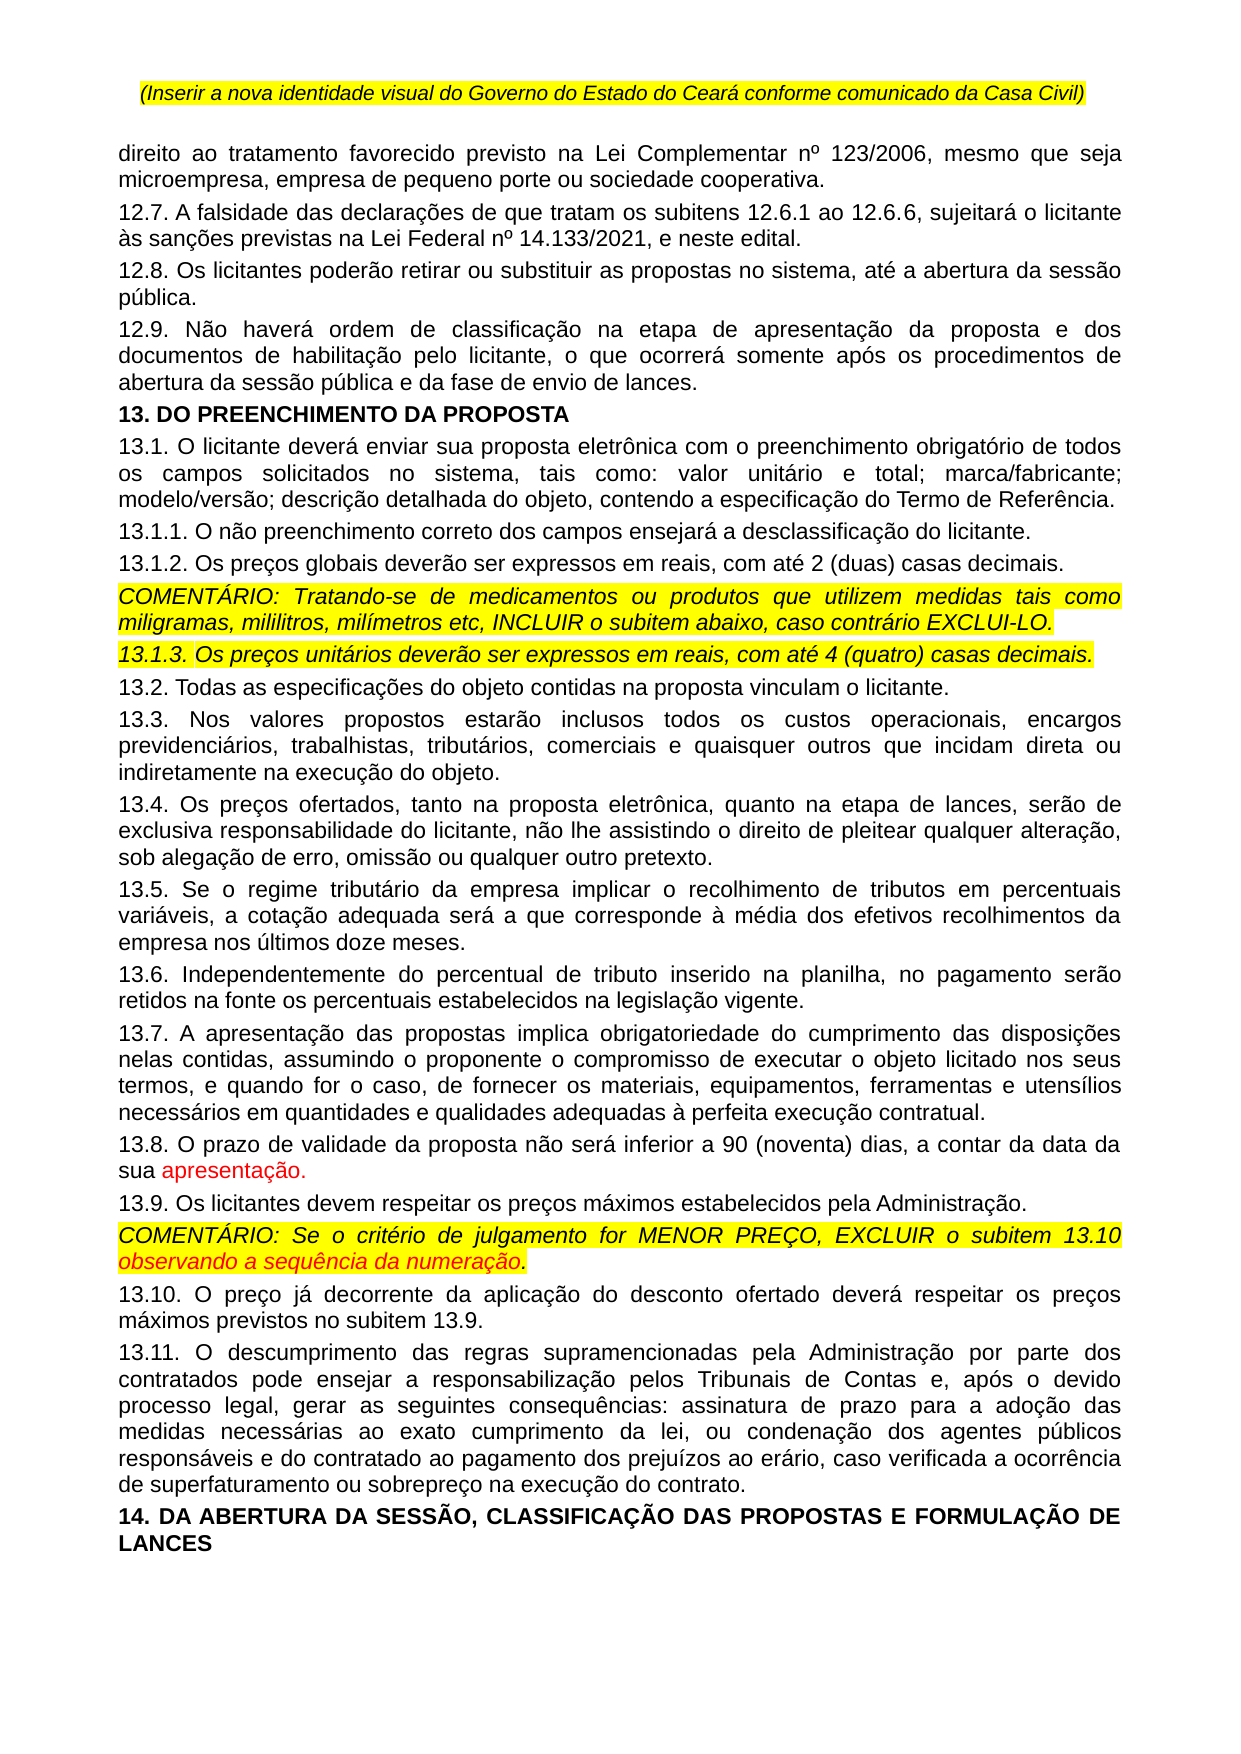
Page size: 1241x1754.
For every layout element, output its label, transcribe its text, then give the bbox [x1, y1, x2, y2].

text 13.1. O licitante deverá enviar sua proposta eletrônica com o preenchimento obrigatório de todos os campos solicitados no sistema, tais como: valor unitário e total; marca/fabricante; modelo/versão; descrição detalhada do objeto, contendo a especificação do Termo de Referência. [118, 433, 1122, 512]
text 13.9. Os licitantes devem respeitar os preços máximos estabelecidos pela Administração. [118, 1189, 1122, 1216]
text 13.4. Os preços ofertados, tanto na proposta eletrônica, quanto na etapa de lances, serão de exclusiva responsabilidade do licitante, não lhe assistindo o direito de pleitear qualquer alteração, sob alegação de erro, omissão ou qualquer outro pretexto. [118, 791, 1122, 870]
text 13.8. O prazo de validade da proposta não será inferior a 90 (noventa) dias, a contar da data da sua apresentação. [118, 1131, 1122, 1184]
text 13.1.1. O não preenchimento correto dos campos ensejará a desclassificação do licitante. [118, 518, 1122, 544]
text 13.3. Nos valores propostos estarão inclusos todos os custos operacionais, encargos previdenciários, trabalhistas, tributários, comerciais e quaisquer outros que incidam direta ou indiretamente na execução do objeto. [118, 706, 1122, 785]
text 13.1.2. Os preços globais deverão ser expressos em reais, com até 2 (duas) casas decimais. [118, 550, 1122, 577]
text 14. DA ABERTURA DA SESSÃO, CLASSIFICAÇÃO DAS PROPOSTAS E FORMULAÇÃO DE LANCES [118, 1503, 1122, 1556]
text COMENTÁRIO: Tratando-se de medicamentos ou produtos que utilizem medidas tais como miligramas, mililitros, milímetros etc, INCLUIR o subitem abaixo, caso contrário EXCLUI-LO. [118, 583, 1122, 635]
text 13. DO PREENCHIMENTO DA PROPOSTA [118, 401, 1122, 427]
text 13.11. O descumprimento das regras supramencionadas pela Administração por parte dos contratados pode ensejar a responsabilização pelos Tribunais de Contas e, após o devido processo legal, gerar as seguintes consequências: assinatura de prazo para a adoção das medidas necessárias ao exato cumprimento da lei, ou condenação dos agentes públicos responsáveis e do contratado ao pagamento dos prejuízos ao erário, caso verificada a ocorrência de superfaturamento ou sobrepreço na execução do contrato. [118, 1339, 1122, 1497]
text 13.5. Se o regime tributário da empresa implicar o recolhimento de tributos em percentuais variáveis, a cotação adequada será a que corresponde à média dos efetivos recolhimentos da empresa nos últimos doze meses. [118, 876, 1122, 955]
text 13.10. O preço já decorrente da aplicação do desconto ofertado deverá respeitar os preços máximos previstos no subitem 13.9. [118, 1281, 1122, 1333]
text 13.7. A apresentação das propostas implica obrigatoriedade do cumprimento das disposições nelas contidas, assumindo o proponente o compromisso de executar o objeto licitado nos seus termos, e quando for o caso, de fornecer os materiais, equipamentos, ferramentas e utensílios necessários em quantidades e qualidades adequadas à perfeita execução contratual. [118, 1019, 1122, 1125]
text direito ao tratamento favorecido previsto na Lei Complementar nº 123/2006, mesmo que seja microempresa, empresa de pequeno porte ou sociedade cooperativa. [118, 140, 1122, 193]
text 12.9. Não haverá ordem de classificação na etapa de apresentação da proposta e dos documentos de habilitação pelo licitante, o que ocorrerá somente após os procedimentos de abertura da sessão pública e da fase de envio de lances. [118, 316, 1122, 395]
text COMENTÁRIO: Se o critério de julgamento for MENOR PREÇO, EXCLUIR o subitem 13.10 observando a sequência da numeração. [118, 1222, 1122, 1274]
text 13.6. Independentemente do percentual de tributo inserido na planilha, no pagamento serão retidos na fonte os percentuais estabelecidos na legislação vigente. [118, 961, 1122, 1014]
text 12.8. Os licitantes poderão retirar ou substituir as propostas no sistema, até a abertura da sessão pública. [118, 257, 1122, 310]
text 13.2. Todas as especificações do objeto contidas na proposta vinculam o licitante. [118, 674, 1122, 700]
text 12.7. A falsidade das declarações de que tratam os subitens 12.6.1 ao 12.6.6, sujeitará o licitante às sanções previstas na Lei Federal nº 14.133/2021, e neste edital. [118, 198, 1122, 251]
text 13.1.3. Os preços unitários deverão ser expressos em reais, com até 4 (quatro) casas decimais. [118, 641, 1122, 668]
